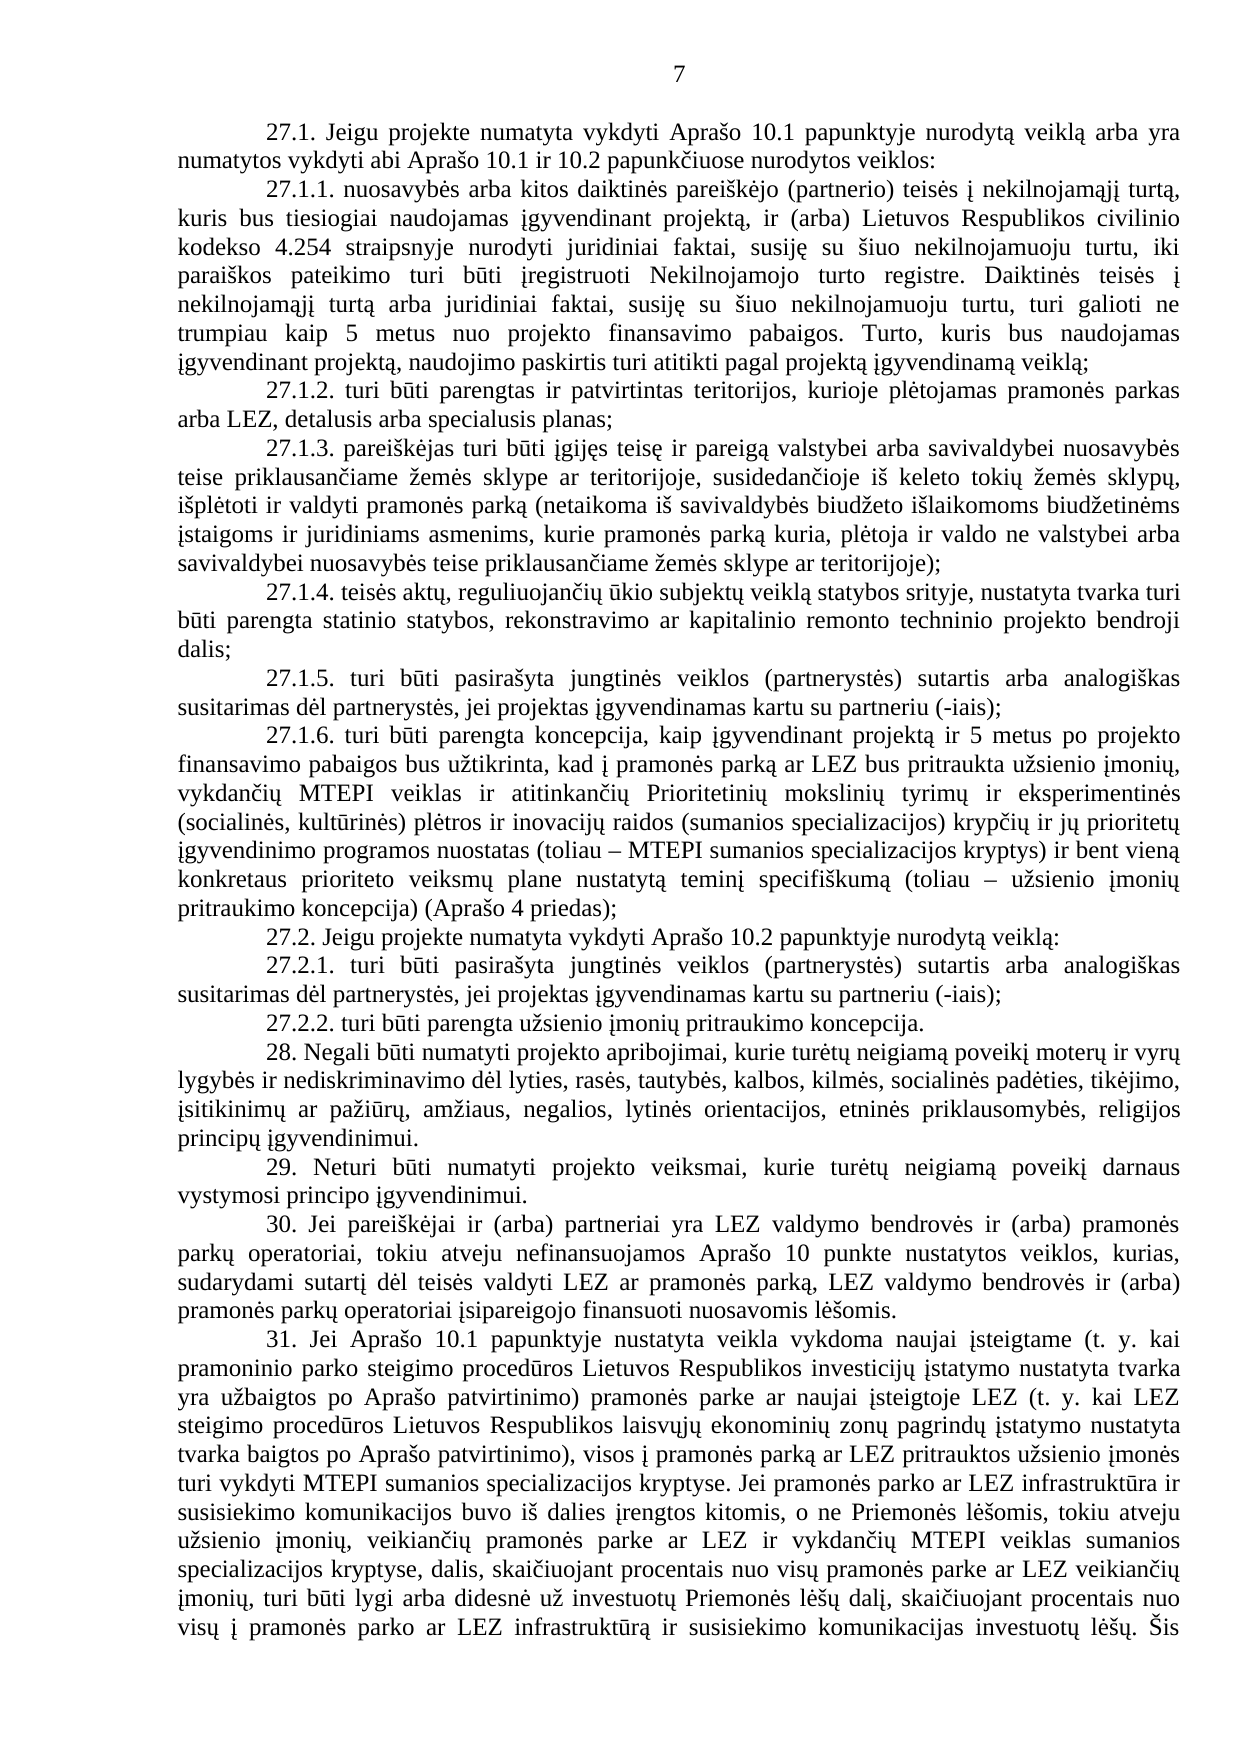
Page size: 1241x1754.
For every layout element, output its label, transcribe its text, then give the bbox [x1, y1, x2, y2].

text 27.1.5. turi būti pasirašyta jungtinės veiklos (partnerystės) sutartis arba analogiškas susitarimas dėl partnerystės, jei projektas įgyvendinamas kartu su partneriu (-iais); [177, 663, 1181, 720]
text 27.1.4. teisės aktų, reguliuojančių ūkio subjektų veiklą statybos srityje, nustatyta tvarka turi būti parengta statinio statybos, rekonstravimo ar kapitalinio remonto techninio projekto bendroji dalis; [177, 577, 1181, 663]
text 27.1.6. turi būti parengta koncepcija, kaip įgyvendinant projektą ir 5 metus po projekto finansavimo pabaigos bus užtikrinta, kad į pramonės parką ar LEZ bus pritraukta užsienio įmonių, vykdančių MTEPI veiklas ir atitinkančių Prioritetinių mokslinių tyrimų ir eksperimentinės (socialinės, kultūrinės) plėtros ir inovacijų raidos (sumanios specializacijos) krypčių ir jų prioritetų įgyvendinimo programos nuostatas (toliau – MTEPI sumanios specializacijos kryptys) ir bent vieną konkretaus prioriteto veiksmų plane nustatytą teminį specifiškumą (toliau – užsienio įmonių pritraukimo koncepcija) (Aprašo 4 priedas); [177, 720, 1181, 922]
text 28. Negali būti numatyti projekto apribojimai, kurie turėtų neigiamą poveikį moterų ir vyrų lygybės ir nediskriminavimo dėl lyties, rasės, tautybės, kalbos, kilmės, socialinės padėties, tikėjimo, įsitikinimų ar pažiūrų, amžiaus, negalios, lytinės orientacijos, etninės priklausomybės, religijos principų įgyvendinimui. [177, 1037, 1181, 1152]
text 27.1.1. nuosavybės arba kitos daiktinės pareiškėjo (partnerio) teisės į nekilnojamąjį turtą, kuris bus tiesiogiai naudojamas įgyvendinant projektą, ir (arba) Lietuvos Respublikos civilinio kodekso 4.254 straipsnyje nurodyti juridiniai faktai, susiję su šiuo nekilnojamuoju turtu, iki paraiškos pateikimo turi būti įregistruoti Nekilnojamojo turto registre. Daiktinės teisės į nekilnojamąjį turtą arba juridiniai faktai, susiję su šiuo nekilnojamuoju turtu, turi galioti ne trumpiau kaip 5 metus nuo projekto finansavimo pabaigos. Turto, kuris bus naudojamas įgyvendinant projektą, naudojimo paskirtis turi atitikti pagal projektą įgyvendinamą veiklą; [177, 174, 1181, 375]
text 29. Neturi būti numatyti projekto veiksmai, kurie turėtų neigiamą poveikį darnaus vystymosi principo įgyvendinimui. [177, 1152, 1181, 1209]
text 27.2. Jeigu projekte numatyta vykdyti Aprašo 10.2 papunktyje nurodytą veiklą: [177, 922, 1181, 950]
text 31. Jei Aprašo 10.1 papunktyje nustatyta veikla vykdoma naujai įsteigtame (t. y. kai pramoninio parko steigimo procedūros Lietuvos Respublikos investicijų įstatymo nustatyta tvarka yra užbaigtos po Aprašo patvirtinimo) pramonės parke ar naujai įsteigtoje LEZ (t. y. kai LEZ steigimo procedūros Lietuvos Respublikos laisvųjų ekonominių zonų pagrindų įstatymo nustatyta tvarka baigtos po Aprašo patvirtinimo), visos į pramonės parką ar LEZ pritrauktos užsienio įmonės turi vykdyti MTEPI sumanios specializacijos kryptyse. Jei pramonės parko ar LEZ infrastruktūra ir susisiekimo komunikacijos buvo iš dalies įrengtos kitomis, o ne Priemonės lėšomis, tokiu atveju užsienio įmonių, veikiančių pramonės parke ar LEZ ir vykdančių MTEPI veiklas sumanios specializacijos kryptyse, dalis, skaičiuojant procentais nuo visų pramonės parke ar LEZ veikiančių įmonių, turi būti lygi arba didesnė už investuotų Priemonės lėšų dalį, skaičiuojant procentais nuo visų į pramonės parko ar LEZ infrastruktūrą ir susisiekimo komunikacijas investuotų lėšų. Šis [177, 1324, 1181, 1640]
text 30. Jei pareiškėjai ir (arba) partneriai yra LEZ valdymo bendrovės ir (arba) pramonės parkų operatoriai, tokiu atveju nefinansuojamos Aprašo 10 punkte nustatytos veiklos, kurias, sudarydami sutartį dėl teisės valdyti LEZ ar pramonės parką, LEZ valdymo bendrovės ir (arba) pramonės parkų operatoriai įsipareigojo finansuoti nuosavomis lėšomis. [177, 1209, 1181, 1324]
text 27.1. Jeigu projekte numatyta vykdyti Aprašo 10.1 papunktyje nurodytą veiklą arba yra numatytos vykdyti abi Aprašo 10.1 ir 10.2 papunkčiuose nurodytos veiklos: [177, 117, 1181, 174]
text 27.2.2. turi būti parengta užsienio įmonių pritraukimo koncepcija. [177, 1008, 1181, 1037]
text 27.1.2. turi būti parengtas ir patvirtintas teritorijos, kurioje plėtojamas pramonės parkas arba LEZ, detalusis arba specialusis planas; [177, 375, 1181, 433]
text 27.1.3. pareiškėjas turi būti įgijęs teisę ir pareigą valstybei arba savivaldybei nuosavybės teise priklausančiame žemės sklype ar teritorijoje, susidedančioje iš keleto tokių žemės sklypų, išplėtoti ir valdyti pramonės parką (netaikoma iš savivaldybės biudžeto išlaikomoms biudžetinėms įstaigoms ir juridiniams asmenims, kurie pramonės parką kuria, plėtoja ir valdo ne valstybei arba savivaldybei nuosavybės teise priklausančiame žemės sklype ar teritorijoje); [177, 433, 1181, 577]
text 27.2.1. turi būti pasirašyta jungtinės veiklos (partnerystės) sutartis arba analogiškas susitarimas dėl partnerystės, jei projektas įgyvendinamas kartu su partneriu (-iais); [177, 950, 1181, 1008]
